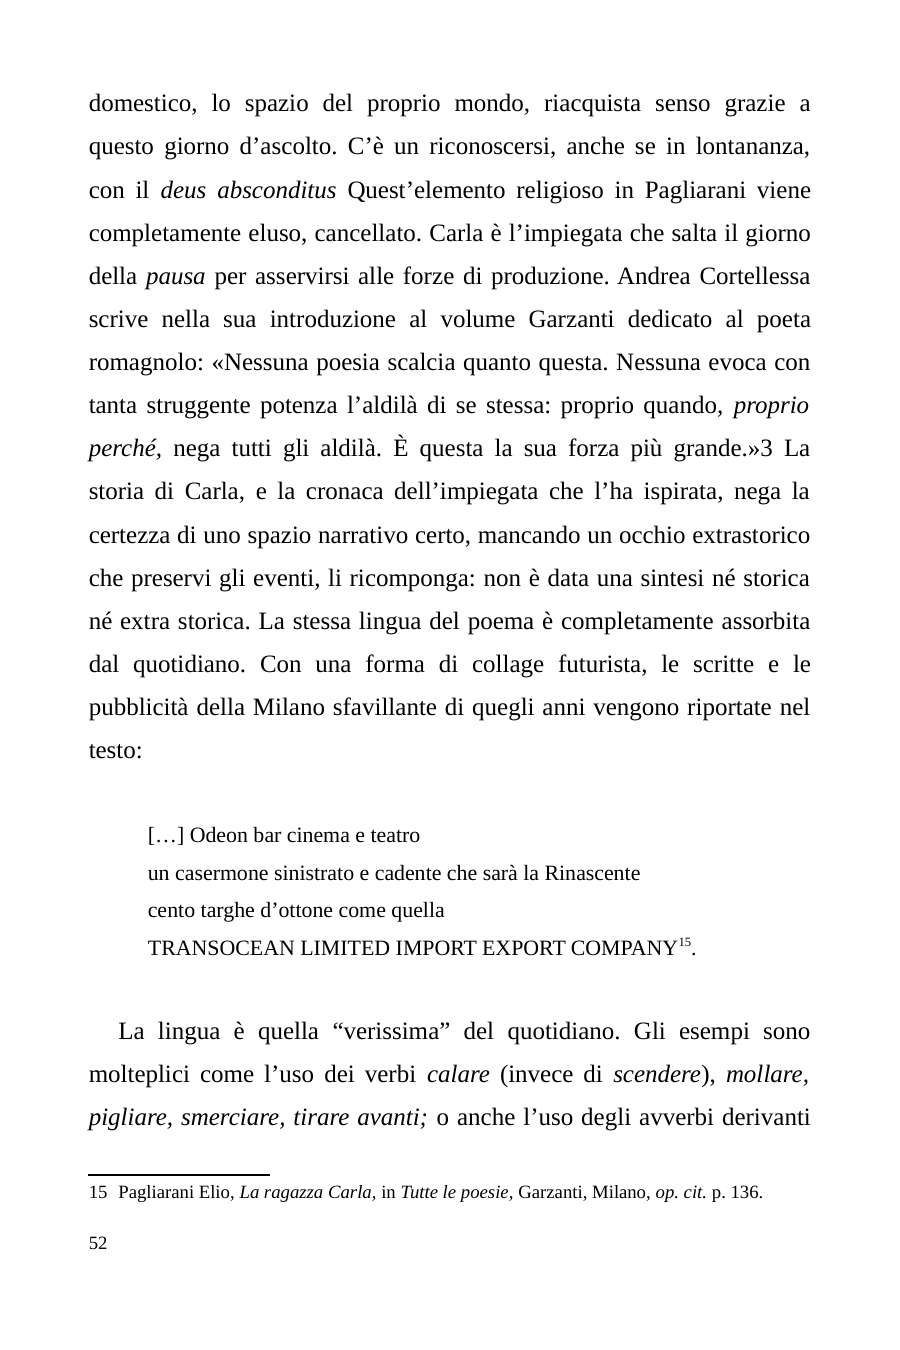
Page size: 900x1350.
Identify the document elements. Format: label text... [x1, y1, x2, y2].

text domestico, lo spazio del proprio mondo, riacquista senso grazie a questo giorno d’ascolto. C’è un riconoscersi, anche se in lontananza, con il deus absconditus Quest’elemento religioso in Pagliarani viene completamente eluso, cancellato. Carla è l’impiegata che salta il giorno della pausa per asservirsi alle forze di produzione. Andrea Cortellessa scrive nella sua introduzione al volume Garzanti dedicato al poeta romagnolo: «Nessuna poesia scalcia quanto questa. Nessuna evoca con tanta struggente potenza l’aldilà di se stessa: proprio quando, proprio perché, nega tutti gli aldilà. È questa la sua forza più grande.»3 La storia di Carla, e la cronaca dell’impiegata che l’ha ispirata, nega la certezza di uno spazio narrativo certo, mancando un occhio extrastorico che preservi gli eventi, li ricomponga: non è data una sintesi né storica né extra storica. La stessa lingua del poema è completamente assorbita dal quotidiano. Con una forma di collage futurista, le scritte e le pubblicità della Milano sfavillante di quegli anni vengono riportate nel testo: [88, 88, 811, 764]
text La lingua è quella “verissima” del quotidiano. Gli esempi sono molteplici come l’uso dei verbi calare (invece di scendere), mollare, pigliare, smerciare, tirare avanti; o anche l’uso degli avverbi derivanti [88, 1016, 811, 1131]
text […] Odeon bar cinema e teatro [148, 822, 752, 847]
text TRANSOCEAN LIMITED IMPORT EXPORT COMPANY. [148, 935, 752, 960]
text cento targhe d’ottone come quella [148, 897, 752, 922]
text un casermone sinistrato e cadente che sarà la Rinascente [148, 859, 752, 885]
text Pagliarani Elio, La ragazza Carla, in Tutte le poesie, Garzanti, Milano, op. cit. p. 136. [88, 1181, 811, 1202]
